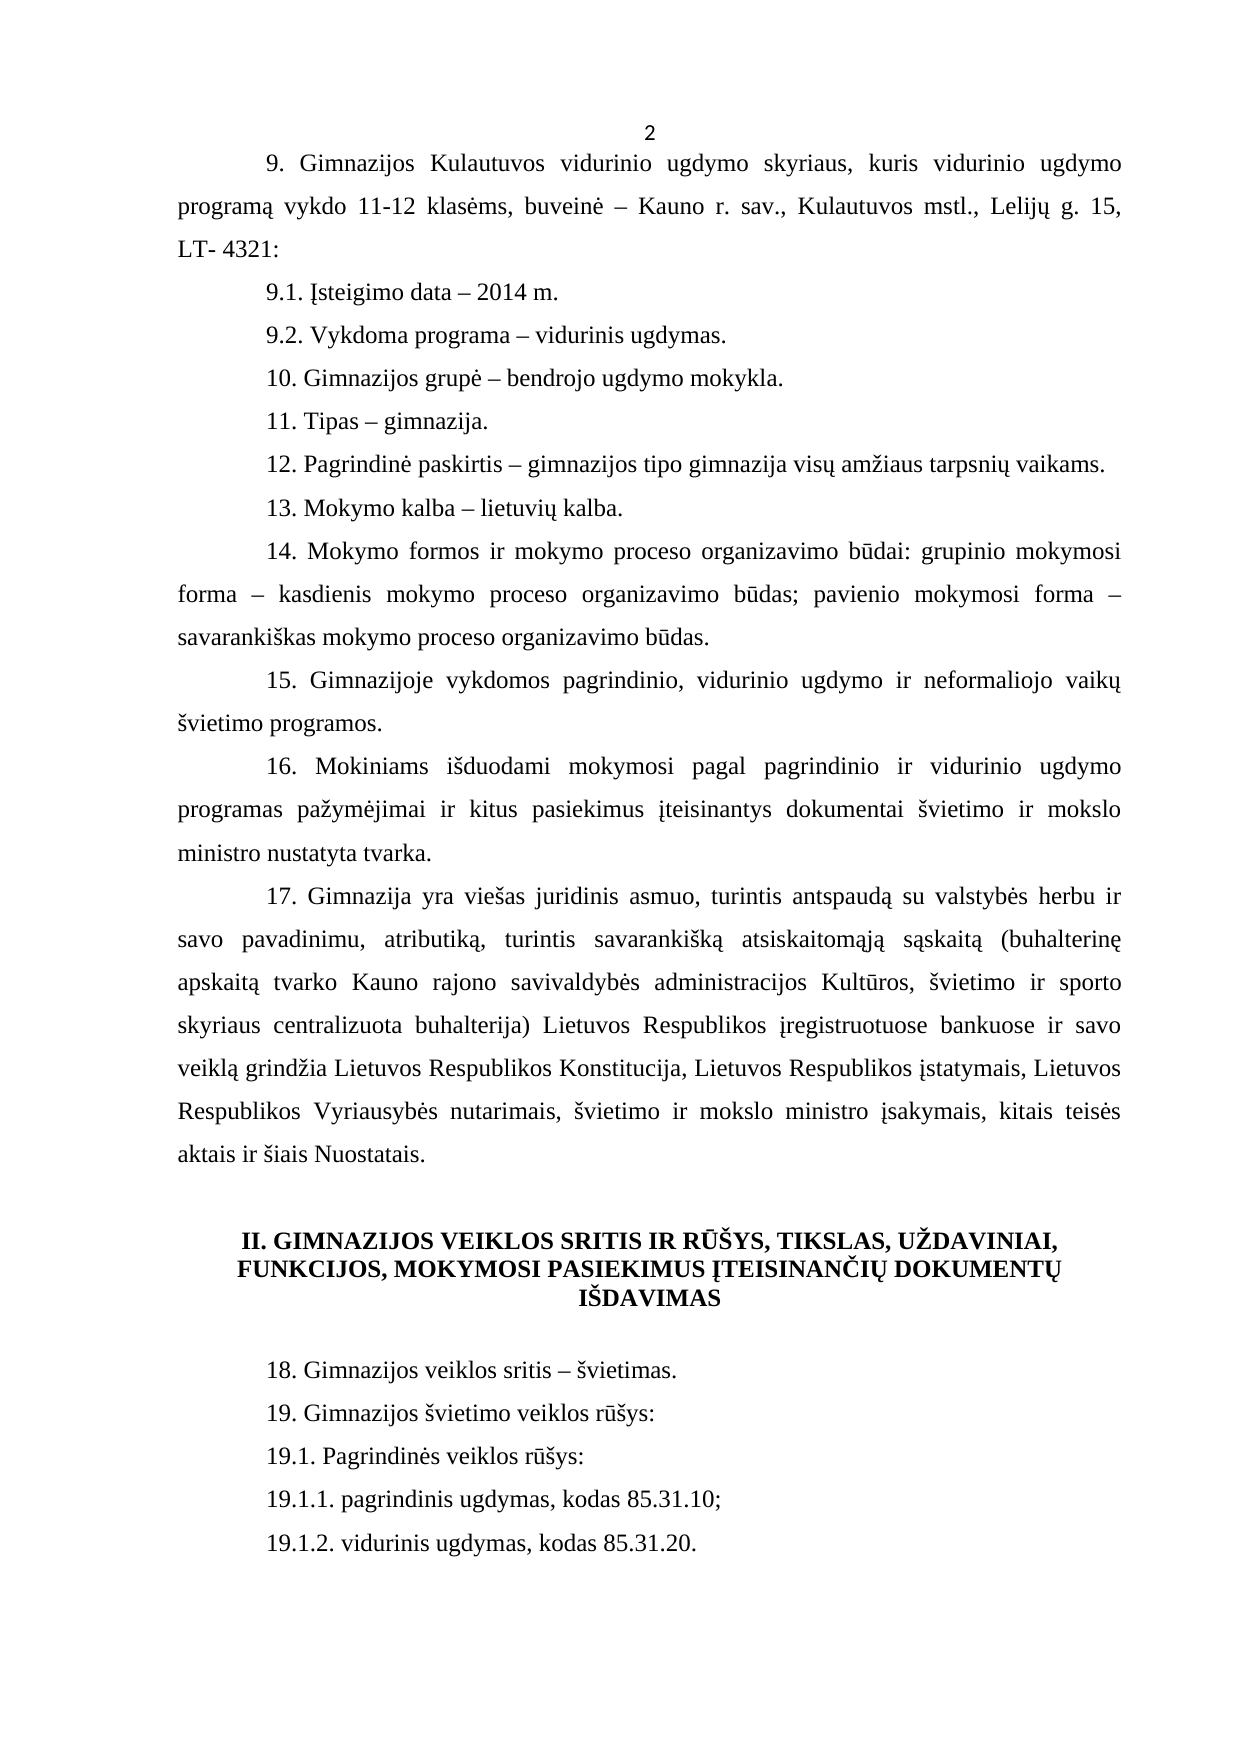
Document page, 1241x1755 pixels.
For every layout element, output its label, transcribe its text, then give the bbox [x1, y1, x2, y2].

text 18. Gimnazijos veiklos sritis – švietimas. [177, 1355, 1122, 1384]
text 9. Gimnazijos Kulautuvos vidurinio ugdymo skyriaus, kuris vidurinio ugdymo programą vykdo 11-12 klasėms, buveinė – Kauno r. sav., Kulautuvos mstl., Lelijų g. 15, LT- 4321: [177, 148, 1122, 263]
text 9.1. Įsteigimo data – 2014 m. [177, 277, 1122, 306]
text 19.1.1. pagrindinis ugdymas, kodas 85.31.10; [177, 1484, 1122, 1513]
text 10. Gimnazijos grupė – bendrojo ugdymo mokykla. [177, 363, 1122, 392]
text II. GIMNAZIJOS VEIKLOS SRITiS IR RŪŠYS, TIKSLAS, UŽDAVINIAI, FUNKCIJOS, MOKYMOSI PASIEKIMUS ĮTEISINANČIŲ DOKUMENTŲ IŠDAVIMAS [177, 1226, 1122, 1312]
text 17. Gimnazija yra viešas juridinis asmuo, turintis antspaudą su valstybės herbu ir savo pavadinimu, atributiką, turintis savarankišką atsiskaitomąją sąskaitą (buhalterinę apskaitą tvarko Kauno rajono savivaldybės administracijos Kultūros, švietimo ir sporto skyriaus centralizuota buhalterija) Lietuvos Respublikos įregistruotuose bankuose ir savo veiklą grindžia Lietuvos Respublikos Konstitucija, Lietuvos Respublikos įstatymais, Lietuvos Respublikos Vyriausybės nutarimais, švietimo ir mokslo ministro įsakymais, kitais teisės aktais ir šiais Nuostatais. [177, 881, 1122, 1168]
text 12. Pagrindinė paskirtis – gimnazijos tipo gimnazija visų amžiaus tarpsnių vaikams. [177, 449, 1122, 478]
text 15. Gimnazijoje vykdomos pagrindinio, vidurinio ugdymo ir neformaliojo vaikų švietimo programos. [177, 665, 1122, 737]
text 19.1. Pagrindinės veiklos rūšys: [177, 1441, 1122, 1470]
text 19.1.2. vidurinis ugdymas, kodas 85.31.20. [177, 1528, 1122, 1556]
text 13. Mokymo kalba – lietuvių kalba. [177, 493, 1122, 521]
text 16. Mokiniams išduodami mokymosi pagal pagrindinio ir vidurinio ugdymo programas pažymėjimai ir kitus pasiekimus įteisinantys dokumentai švietimo ir mokslo ministro nustatyta tvarka. [177, 751, 1122, 866]
text 9.2. Vykdoma programa – vidurinis ugdymas. [177, 320, 1122, 349]
text 14. Mokymo formos ir mokymo proceso organizavimo būdai: grupinio mokymosi forma – kasdienis mokymo proceso organizavimo būdas; pavienio mokymosi forma – savarankiškas mokymo proceso organizavimo būdas. [177, 536, 1122, 651]
text 19. Gimnazijos švietimo veiklos rūšys: [177, 1398, 1122, 1427]
text 11. Tipas – gimnazija. [177, 406, 1122, 435]
